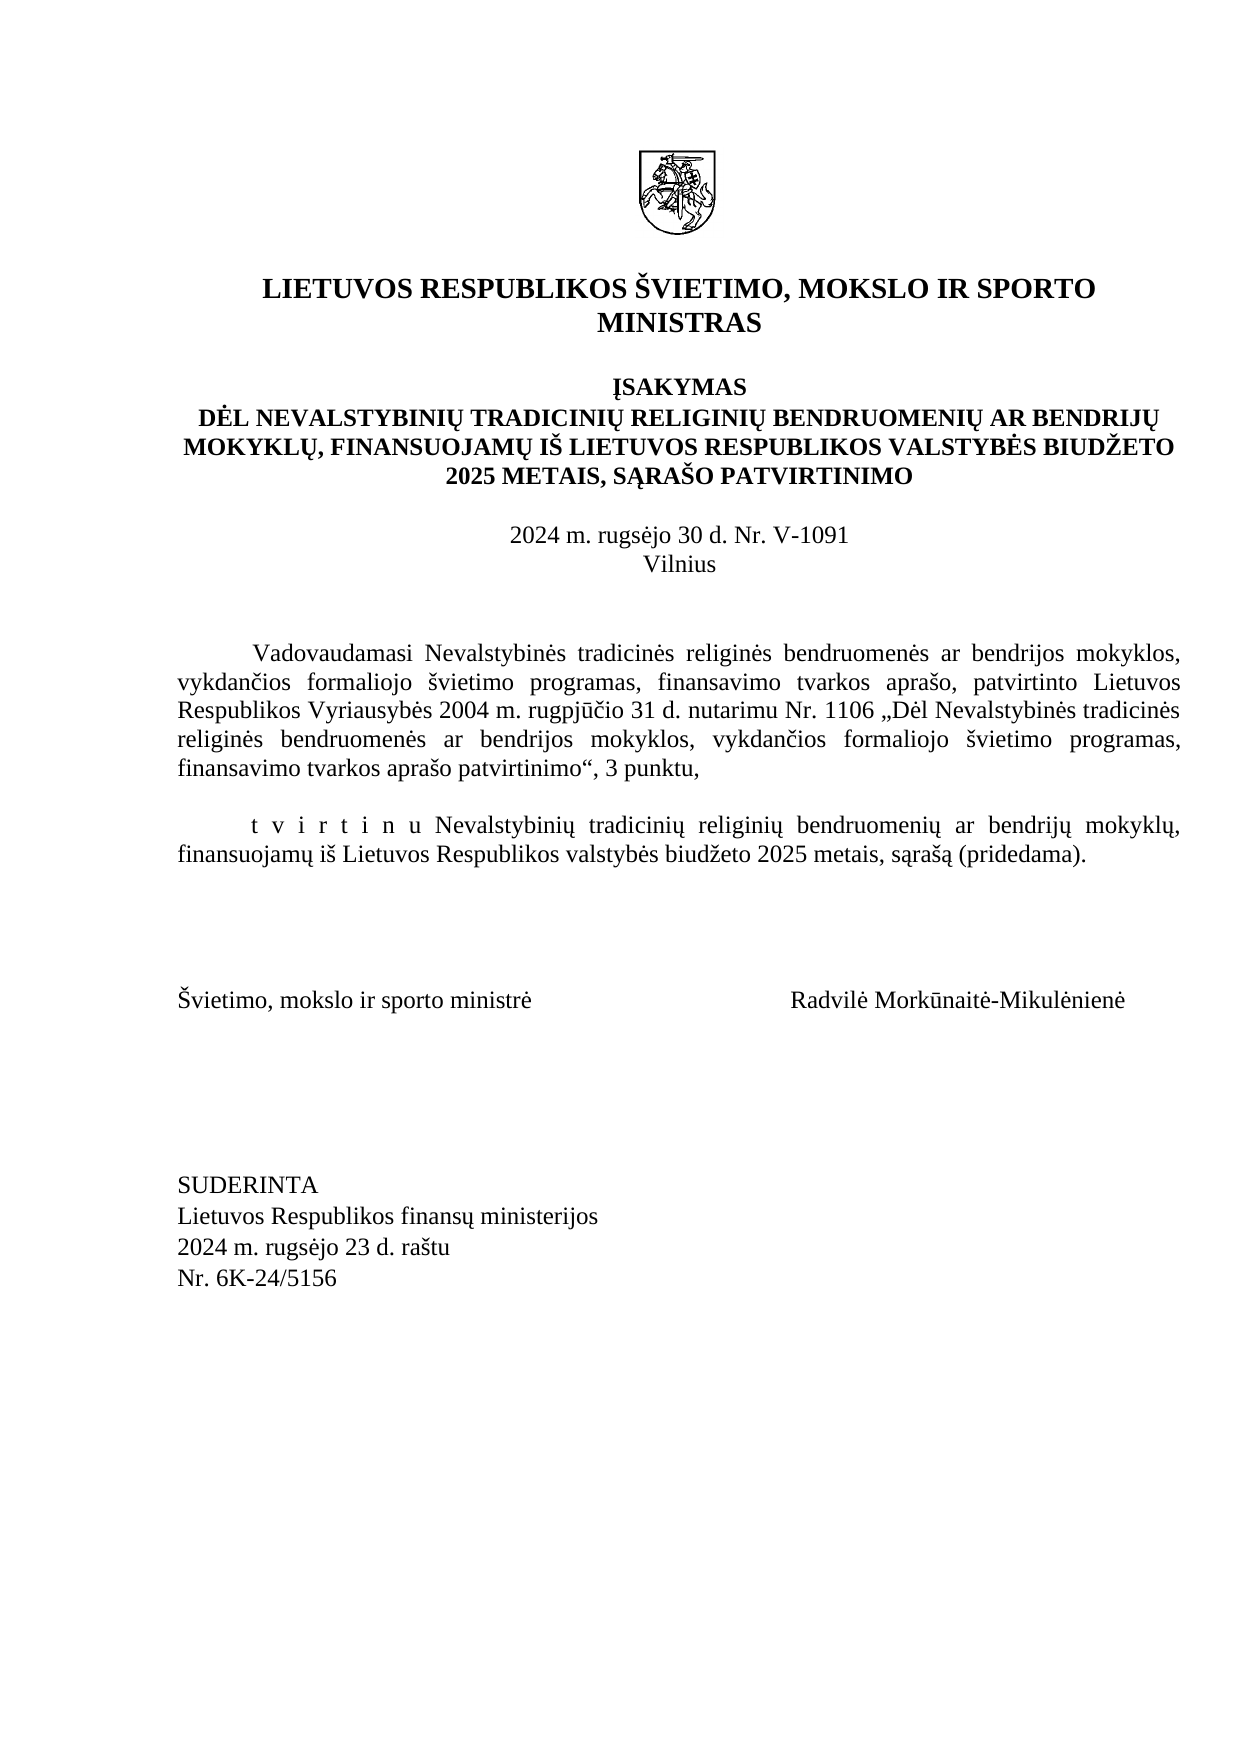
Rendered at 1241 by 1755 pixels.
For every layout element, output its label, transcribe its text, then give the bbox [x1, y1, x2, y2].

text Nr. 6K-24/5156 [177, 1263, 1182, 1292]
text Vilnius [177, 549, 1182, 578]
text Švietimo, mokslo ir sporto ministrė Radvilė Morkūnaitė-Mikulėnienė [177, 985, 1182, 1014]
text Vadovaudamasi Nevalstybinės tradicinės religinės bendruomenės ar bendrijos mokyklos, vykdančios formaliojo švietimo programas, finansavimo tvarkos aprašo, patvirtinto Lietuvos Respublikos Vyriausybės 2004 m. rugpjūčio 31 d. nutarimu Nr. 1106 „Dėl Nevalstybinės tradicinės religinės bendruomenės ar bendrijos mokyklos, vykdančios formaliojo švietimo programas, finansavimo tvarkos aprašo patvirtinimo“, 3 punktu, [177, 638, 1182, 782]
text LIETUVOS RESPUBLIKOS ŠVIETIMO, MOKSLO IR SPORTO MINISTRAS [177, 271, 1182, 338]
text SUDERINTA [177, 1170, 1182, 1199]
text 2024 m. rugsėjo 23 d. raštu [177, 1232, 1182, 1261]
subtitle 2024 m. rugsėjo 30 d. Nr. V-1091 [177, 521, 1182, 549]
text t v i r t i n u Nevalstybinių tradicinių religinių bendruomenių ar bendrijų mokyklų, finansuojamų iš Lietuvos Respublikos valstybės biudžeto 2025 metais, sąrašą (pridedama). [177, 811, 1182, 868]
text ĮSAKYMAS [177, 372, 1182, 401]
text DĖL NEVALSTYBINIŲ TRADICINIŲ RELIGINIŲ BENDRUOMENIŲ AR BENDRIJŲ MOKYKLŲ, FINANSUOJAMŲ IŠ LIETUVOS RESPUBLIKOS VALSTYBĖS BIUDŽETO 2025 METAIS, SĄRAŠO PATVIRTINIMO [177, 403, 1182, 489]
text Lietuvos Respublikos finansų ministerijos [177, 1201, 1182, 1230]
